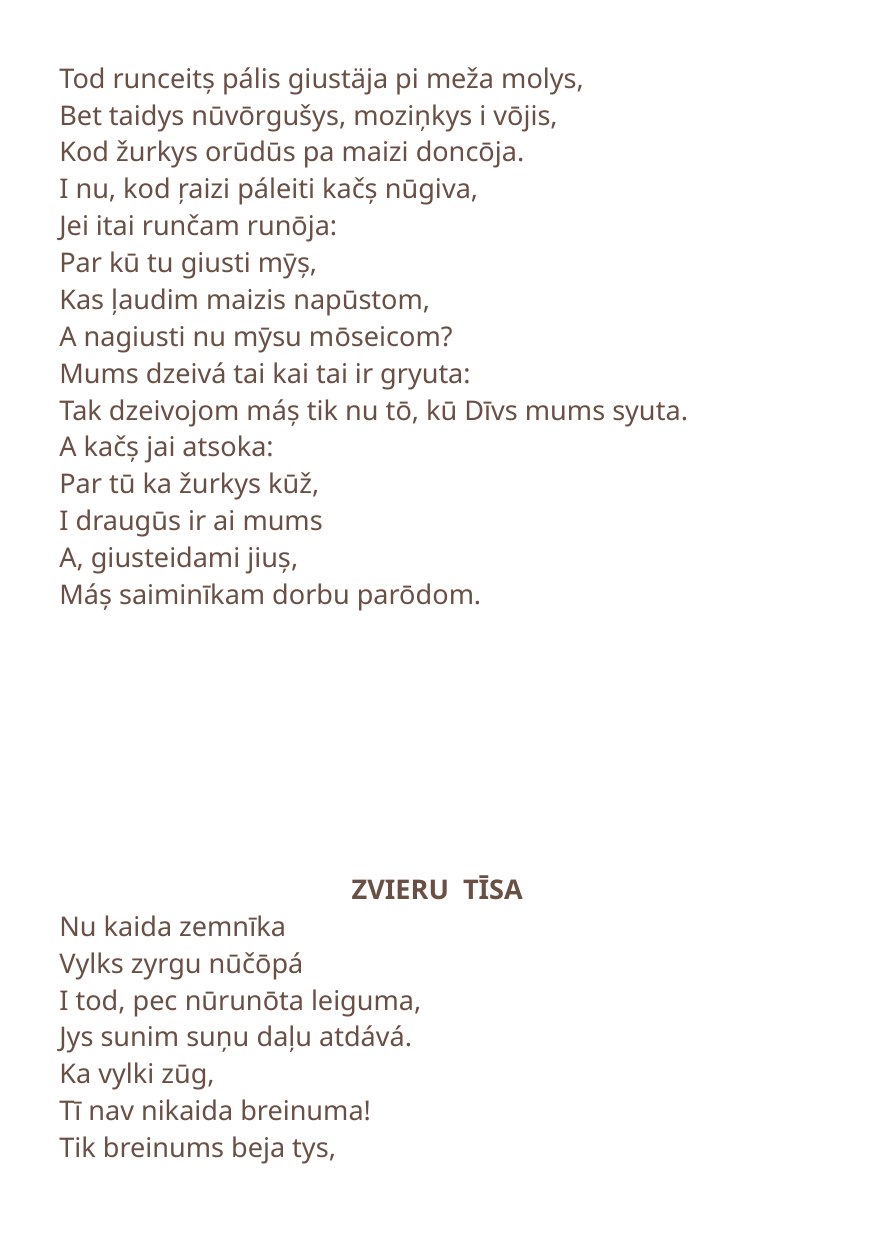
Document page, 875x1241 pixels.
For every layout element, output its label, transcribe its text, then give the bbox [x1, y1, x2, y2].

text Tī nav nikaida breinuma! [59, 1092, 815, 1128]
text I draugūs ir ai mums [59, 502, 815, 538]
text A kačș jai atsoka: [59, 428, 815, 465]
text Par tū ka žurkys kūž, [59, 465, 815, 502]
text Tik breinums beja tys, [59, 1128, 815, 1165]
text Ka vylki zūg, [59, 1055, 815, 1092]
text Jys sunim suņu daļu atdává. [59, 1018, 815, 1055]
text I nu, kod ŗaizi páleiti kačș nūgiva, [59, 170, 815, 207]
text Jei itai runčam runōja: [59, 207, 815, 243]
text ZVIERU TĪSA [59, 870, 815, 907]
text Tod runceitș pális giustäja pi meža molys, [59, 59, 815, 96]
text Nu kaida zemnīka [59, 907, 815, 944]
text Tak dzeivojom máș tik nu tō, kū Dīvs mums syuta. [59, 391, 815, 428]
text Mums dzeivá tai kai tai ir gryuta: [59, 354, 815, 391]
text Máș saiminīkam dorbu parōdom. [59, 575, 815, 612]
text Par kū tu giusti mȳș, [59, 243, 815, 280]
text Kod žurkys orūdūs pa maizi doncōja. [59, 133, 815, 170]
text Vylks zyrgu nūčōpá [59, 944, 815, 981]
text Kas ļaudim maizis napūstom, [59, 280, 815, 317]
text A nagiusti nu mȳsu mōseicom? [59, 317, 815, 354]
text Bet taidys nūvōrgušys, moziņkys i vōjis, [59, 96, 815, 133]
text I tod, pec nūrunōta leiguma, [59, 981, 815, 1018]
text A, giusteidami jiuș, [59, 538, 815, 575]
